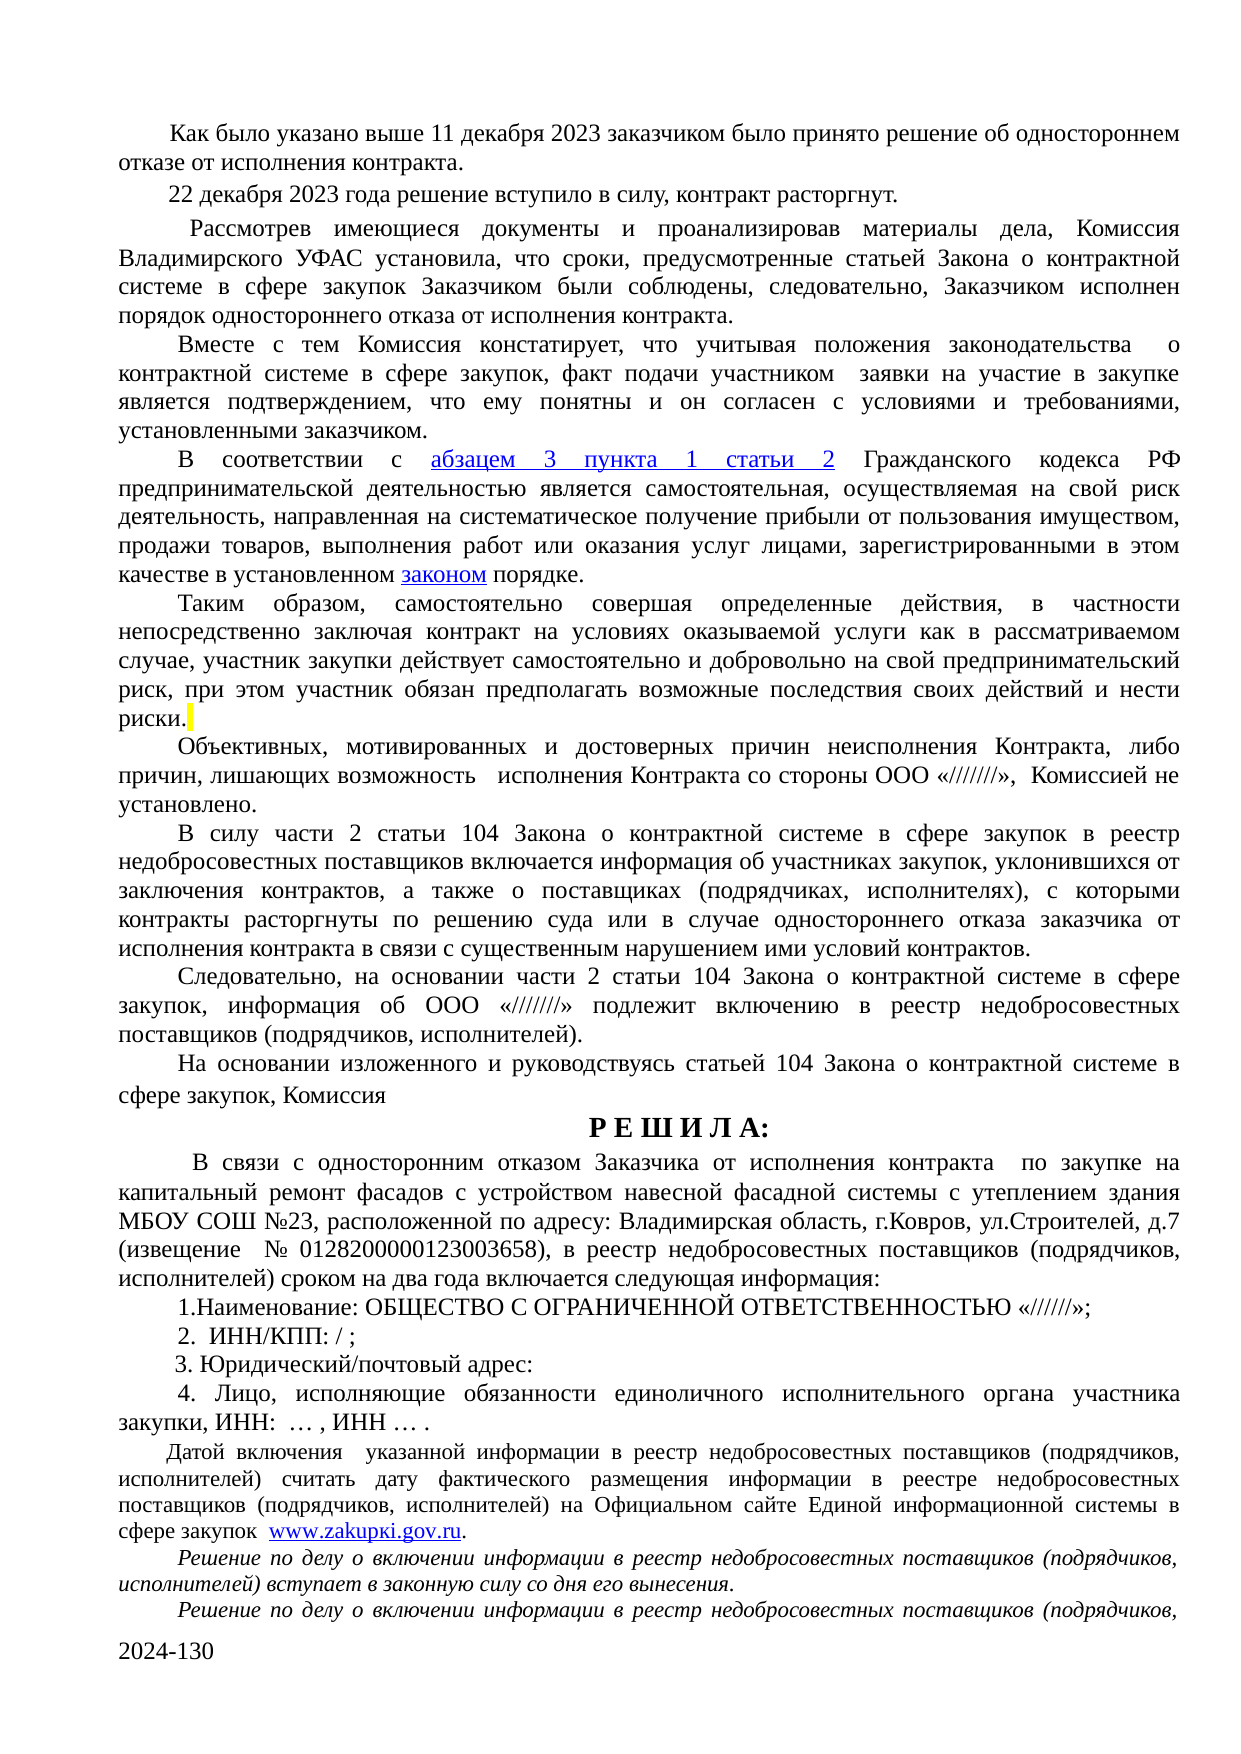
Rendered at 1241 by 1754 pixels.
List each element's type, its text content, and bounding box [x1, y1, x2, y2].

text Р Е Ш И Л А: [118, 1110, 1181, 1143]
text Рассмотрев имеющиеся документы и проанализировав материалы дела, Комиссия Владимирского УФАС установила, что сроки, предусмотренные статьей Закона о контрактной системе в сфере закупок Заказчиком были соблюдены, следовательно, Заказчиком исполнен порядок одностороннего отказа от исполнения контракта. [118, 209, 1181, 329]
text На основании изложенного и руководствуясь статьей 104 Закона о контрактной системе в сфере закупок, Комиссия [118, 1048, 1181, 1110]
text 4. Лицо, исполняющие обязанности единоличного исполнительного органа участника закупки, ИНН: … , ИНН … . [118, 1378, 1181, 1436]
text 2. ИНН/КПП: / ; [118, 1321, 1181, 1349]
text В соответствии с абзацем 3 пункта 1 статьи 2 Гражданского кодекса РФ предпринимательской деятельностью является самостоятельная, осуществляемая на свой риск деятельность, направленная на систематическое получение прибыли от пользования имуществом, продажи товаров, выполнения работ или оказания услуг лицами, зарегистрированными в этом качестве в установленном законом порядке. [118, 444, 1181, 588]
text 22 декабря 2023 года решение вступило в силу, контракт расторгнут. [118, 176, 1181, 209]
text Вместе с тем Комиссия констатирует, что учитывая положения законодательства о контрактной системе в сфере закупок, факт подачи участником заявки на участие в закупке является подтверждением, что ему понятны и он согласен с условиями и требованиями, установленными заказчиком. [118, 329, 1181, 444]
text 1.Наименование: ОБЩЕСТВО С ОГРАНИЧЕННОЙ ОТВЕТСТВЕННОСТЬЮ «//////»; [118, 1292, 1181, 1321]
text В силу части 2 статьи 104 Закона о контрактной системе в сфере закупок в реестр недобросовестных поставщиков включается информация об участниках закупок, уклонившихся от заключения контрактов, а также о поставщиках (подрядчиках, исполнителях), с которыми контракты расторгнуты по решению суда или в случае одностороннего отказа заказчика от исполнения контракта в связи с существенным нарушением ими условий контрактов. [118, 818, 1181, 961]
text Датой включения указанной информации в реестр недобросовестных поставщиков (подрядчиков, исполнителей) считать дату фактического размещения информации в реестре недобросовестных поставщиков (подрядчиков, исполнителей) на Официальном сайте Единой информационной системы в сфере закупок www.zakupкi.gov.ru. [118, 1436, 1181, 1544]
text Объективных, мотивированных и достоверных причин неисполнения Контракта, либо причин, лишающих возможность исполнения Контракта со стороны ООО «///////», Комиссией не установлено. [118, 731, 1181, 818]
text Таким образом, самостоятельно совершая определенные действия, в частности непосредственно заключая контракт на условиях оказываемой услуги как в рассматриваемом случае, участник закупки действует самостоятельно и добровольно на свой предпринимательский риск, при этом участник обязан предполагать возможные последствия своих действий и нести риски. [118, 588, 1181, 731]
text Следовательно, на основании части 2 статьи 104 Закона о контрактной системе в сфере закупок, информация об ООО «///////» подлежит включению в реестр недобросовестных поставщиков (подрядчиков, исполнителей). [118, 961, 1181, 1048]
text 3. Юридический/почтовый адрес: [118, 1349, 1181, 1378]
text Как было указано выше 11 декабря 2023 заказчиком было принято решение об одностороннем отказе от исполнения контракта. [118, 118, 1181, 176]
text Решение по делу о включении информации в реестр недобросовестных поставщиков (подрядчиков, исполнителей) вступает в законную силу со дня его вынесения. [118, 1544, 1181, 1596]
text Решение по делу о включении информации в реестр недобросовестных поставщиков (подрядчиков, [118, 1596, 1181, 1623]
text В связи с односторонним отказом Заказчика от исполнения контракта по закупке на капитальный ремонт фасадов с устройством навесной фасадной системы с утеплением здания МБОУ СОШ №23, расположенной по адресу: Владимирская область, г.Ковров, ул.Строителей, д.7 (извещение № 0128200000123003658), в реестр недобросовестных поставщиков (подрядчиков, исполнителей) сроком на два года включается следующая информация: [118, 1143, 1181, 1292]
